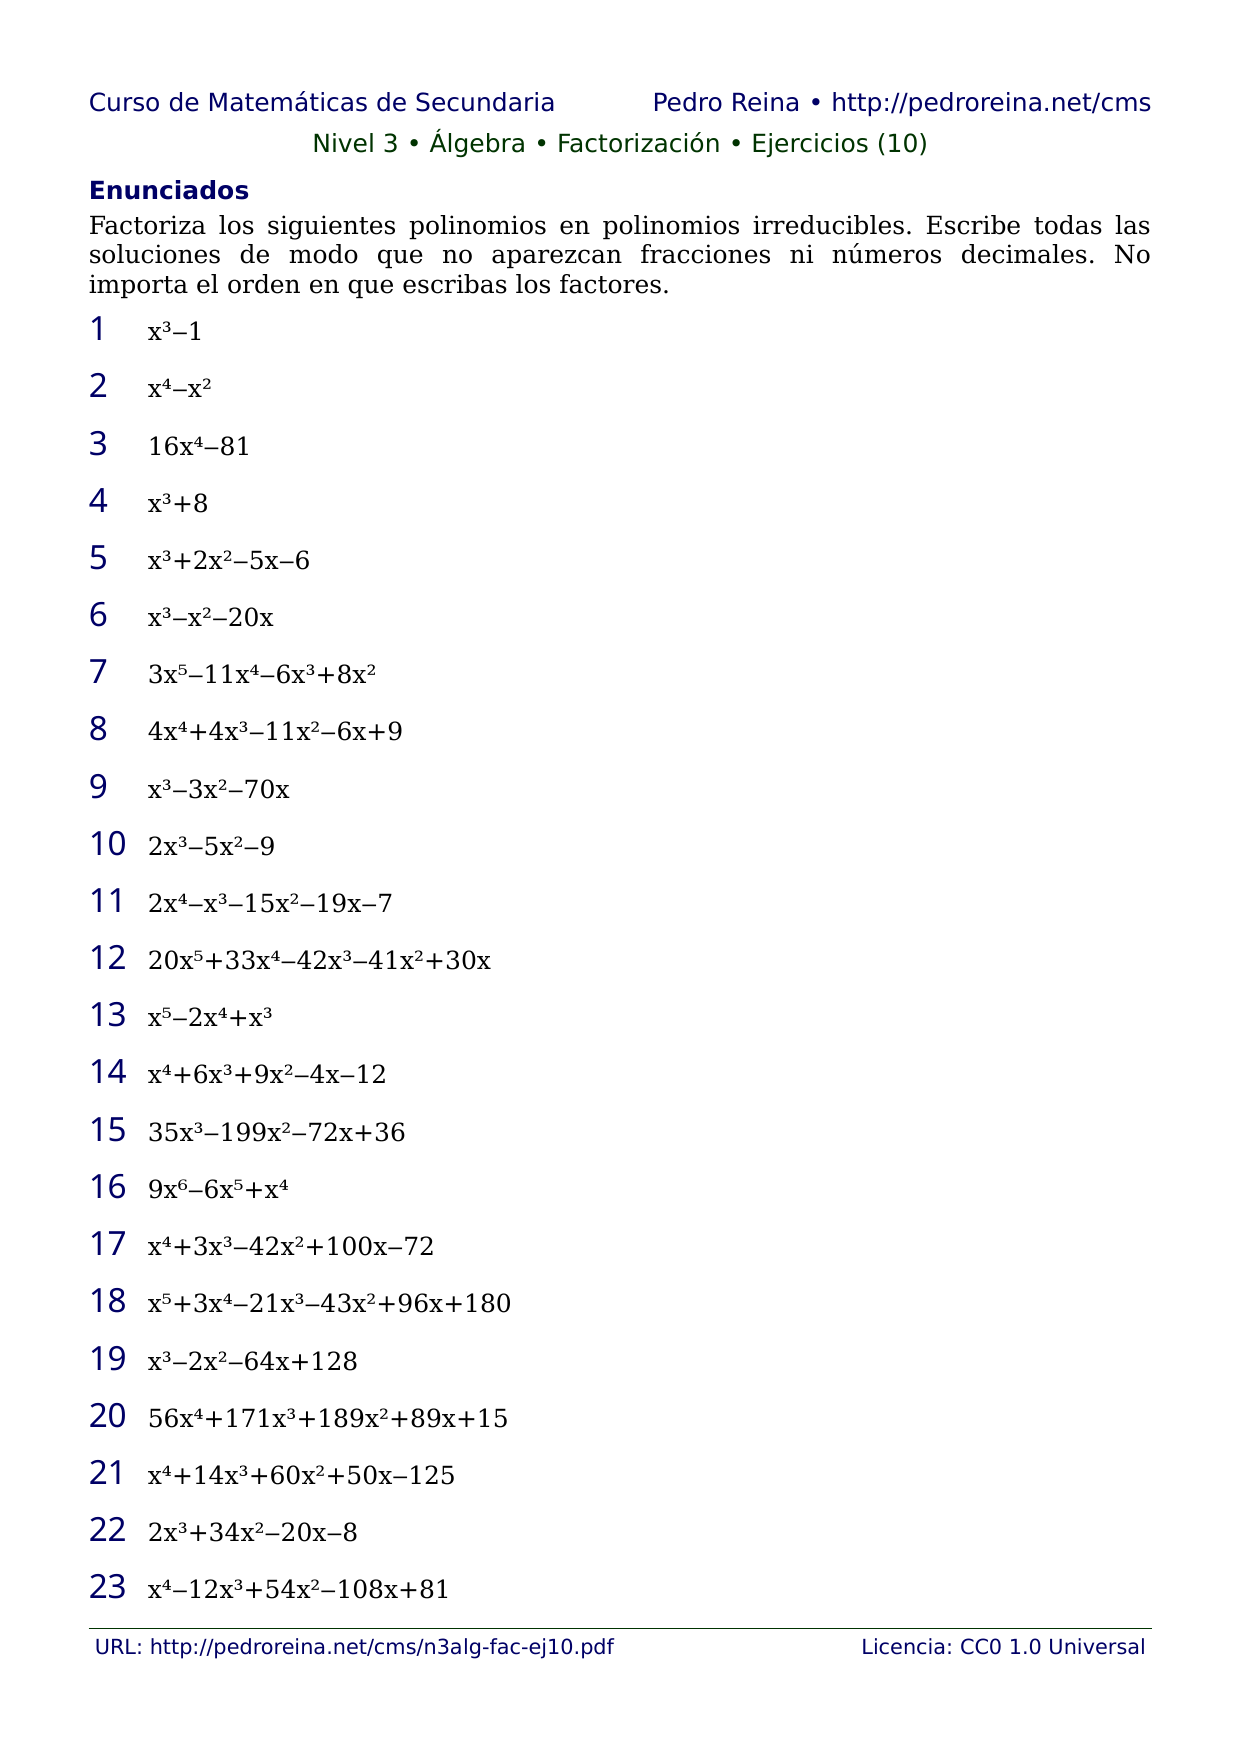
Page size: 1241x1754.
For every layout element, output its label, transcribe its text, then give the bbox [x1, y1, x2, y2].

list x⁴‒12x³+54x²‒108x+81 [88, 1563, 1152, 1608]
list 56x⁴+171x³+189x²+89x+15 [88, 1391, 1152, 1437]
list x⁴+6x³+9x²‒4x‒12 [88, 1048, 1152, 1094]
list x³+2x²‒5x‒6 [88, 534, 1152, 579]
list 9x⁶‒6x⁵+x⁴ [88, 1163, 1152, 1208]
text Factoriza los siguientes polinomios en polinomios irreducibles. Escribe todas las soluciones de modo que no aparezcan fracciones ni números decimales. No importa el orden en que escribas los factores. [88, 211, 1152, 299]
list x³‒1 [88, 305, 1152, 350]
list 4x⁴+4x³‒11x²‒6x+9 [88, 705, 1152, 751]
list x³‒2x²‒64x+128 [88, 1334, 1152, 1380]
list 3x⁵‒11x⁴‒6x³+8x² [88, 648, 1152, 693]
list 2x³‒5x²‒9 [88, 819, 1152, 865]
list 35x³‒199x²‒72x+36 [88, 1106, 1152, 1151]
text Nivel 3 • Álgebra • Factorización • Ejercicios (10) [88, 129, 1152, 159]
list x⁴‒x² [88, 362, 1152, 407]
list x³‒3x²‒70x [88, 762, 1152, 808]
list 2x³+34x²‒20x‒8 [88, 1506, 1152, 1551]
list 2x⁴‒x³‒15x²‒19x‒7 [88, 877, 1152, 922]
list x⁵‒2x⁴+x³ [88, 991, 1152, 1037]
list 20x⁵+33x⁴‒42x³‒41x²+30x [88, 934, 1152, 979]
list x⁴+3x³‒42x²+100x‒72 [88, 1220, 1152, 1265]
list x⁵+3x⁴‒21x³‒43x²+96x+180 [88, 1277, 1152, 1322]
list 16x⁴‒81 [88, 419, 1152, 465]
text Enunciados [88, 176, 1152, 206]
text Curso de Matemáticas de Secundaria Pedro Reina • http://pedroreina.net/cms [88, 88, 1152, 118]
list x³+8 [88, 476, 1152, 522]
list x³‒x²‒20x [88, 591, 1152, 636]
list x⁴+14x³+60x²+50x‒125 [88, 1449, 1152, 1494]
